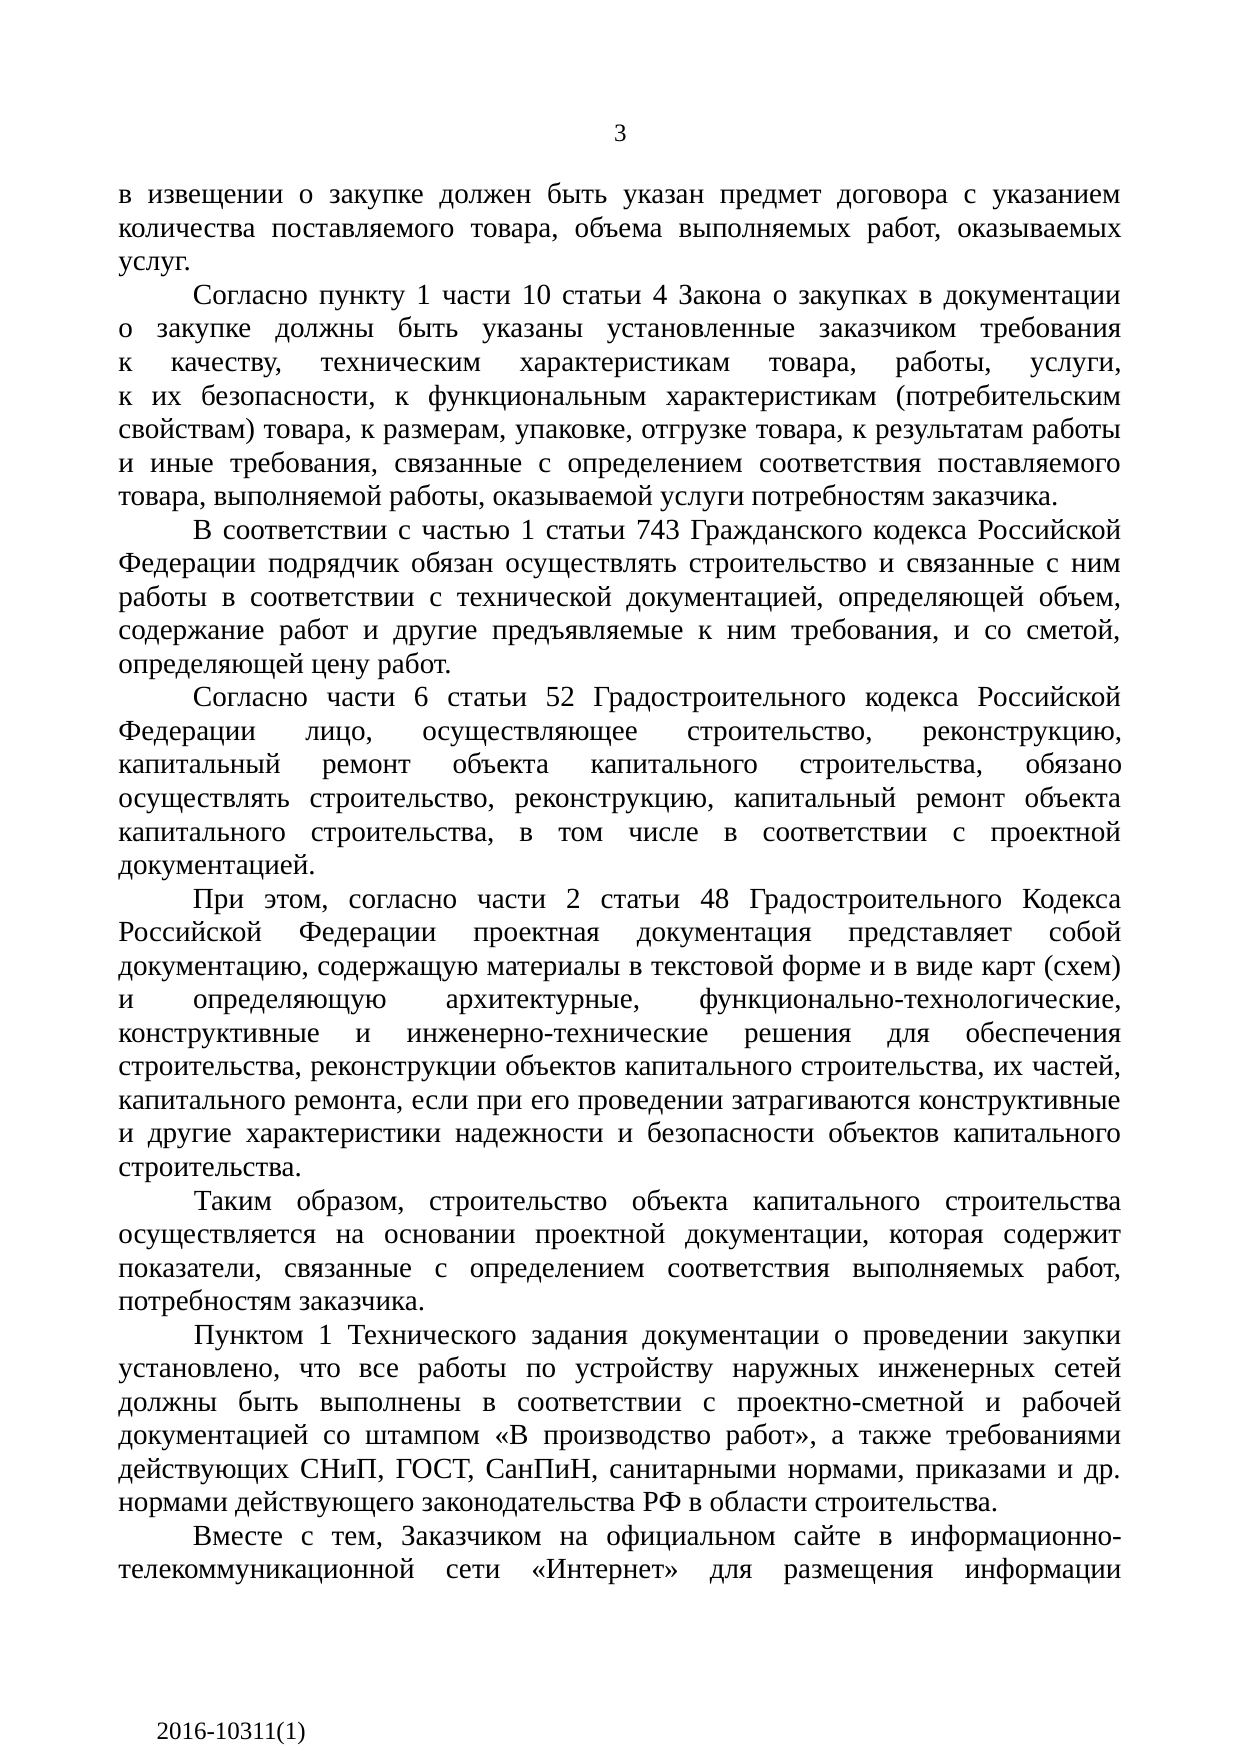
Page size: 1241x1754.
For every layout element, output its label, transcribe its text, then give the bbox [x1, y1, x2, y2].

text Согласно пункту 1 части 10 статьи 4 Закона о закупках в документации о закупке должны быть указаны установленные заказчиком требования к качеству, техническим характеристикам товара, работы, услуги, к их безопасности, к функциональным характеристикам (потребительским свойствам) товара, к размерам, упаковке, отгрузке товара, к результатам работы и иные требования, связанные с определением соответствия поставляемого товара, выполняемой работы, оказываемой услуги потребностям заказчика. [118, 277, 1122, 512]
text Согласно части 6 статьи 52 Градостроительного кодекса Российской Федерации лицо, осуществляющее строительство, реконструкцию, капитальный ремонт объекта капитального строительства, обязано осуществлять строительство, реконструкцию, капитальный ремонт объекта капитального строительства, в том числе в соответствии с проектной документацией. [118, 679, 1122, 881]
text В соответствии с частью 1 статьи 743 Гражданского кодекса Российской Федерации подрядчик обязан осуществлять строительство и связанные с ним работы в соответствии с технической документацией, определяющей объем, содержание работ и другие предъявляемые к ним требования, и со сметой, определяющей цену работ. [118, 512, 1122, 679]
text Вместе с тем, Заказчиком на официальном сайте в информационно-телекоммуникационной сети «Интернет» для размещения информации [118, 1518, 1122, 1585]
text в извещении о закупке должен быть указан предмет договора с указанием количества поставляемого товара, объема выполняемых работ, оказываемых услуг. [118, 176, 1122, 277]
text При этом, согласно части 2 статьи 48 Градостроительного Кодекса Российской Федерации проектная документация представляет собой документацию, содержащую материалы в текстовой форме и в виде карт (схем) и определяющую архитектурные, функционально-технологические, конструктивные и инженерно-технические решения для обеспечения строительства, реконструкции объектов капитального строительства, их частей, капитального ремонта, если при его проведении затрагиваются конструктивные и другие характеристики надежности и безопасности объектов капитального строительства. [118, 881, 1122, 1183]
text Таким образом, строительство объекта капитального строительства осуществляется на основании проектной документации, которая содержит показатели, связанные с определением соответствия выполняемых работ, потребностям заказчика. [118, 1183, 1122, 1317]
text Пунктом 1 Технического задания документации о проведении закупки установлено, что все работы по устройству наружных инженерных сетей должны быть выполнены в соответствии с проектно-сметной и рабочей документацией со штампом «В производство работ», а также требованиями действующих СНиП, ГОСТ, СанПиН, санитарными нормами, приказами и др. нормами действующего законодательства РФ в области строительства. [118, 1317, 1122, 1518]
